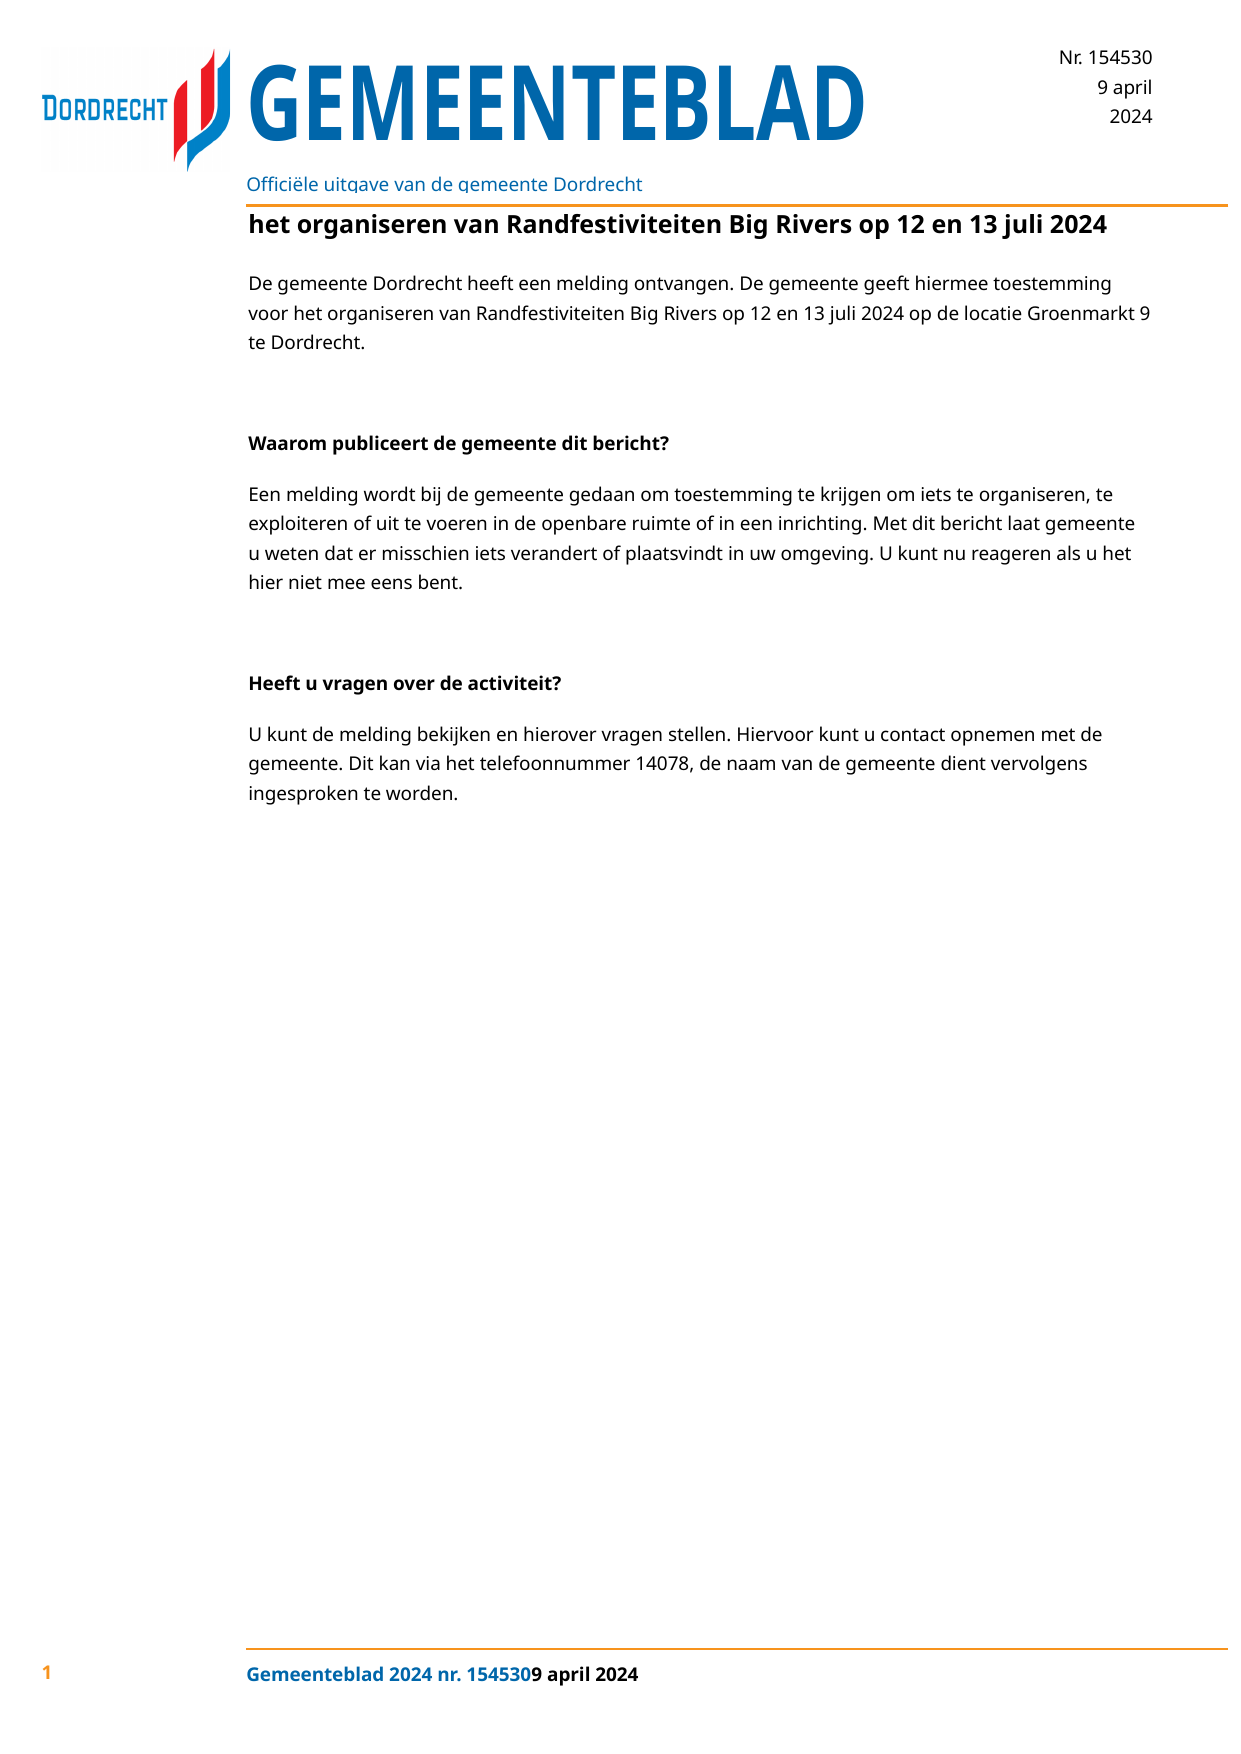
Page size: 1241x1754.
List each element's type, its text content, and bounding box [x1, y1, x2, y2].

text het organiseren van Randfestiviteiten Big Rivers op 12 en 13 juli 2024 [248, 207, 1152, 241]
text U kunt de melding bekijken en hierover vragen stellen. Hiervoor kunt u contact opnemen met de gemeente. Dit kan via het telefoonnummer 14078, de naam van de gemeente dient vervolgens ingesproken te worden. [248, 721, 1152, 806]
text De gemeente Dordrecht heeft een melding ontvangen. De gemeente geeft hiermee toestemming voor het organiseren van Randfestiviteiten Big Rivers op 12 en 13 juli 2024 op de locatie Groenmarkt 9 te Dordrecht. [248, 270, 1152, 355]
picture [41, 47, 231, 172]
text Heeft u vragen over de activiteit? [248, 670, 1152, 696]
text Waarom publiceert de gemeente dit bericht? [248, 430, 1152, 456]
text Een melding wordt bij de gemeente gedaan om toestemming te krijgen om iets te organiseren, te exploiteren of uit te voeren in de openbare ruimte of in een inrichting. Met dit bericht laat gemeente u weten dat er misschien iets verandert of plaatsvindt in uw omgeving. U kunt nu reageren als u het hier niet mee eens bent. [248, 481, 1152, 595]
